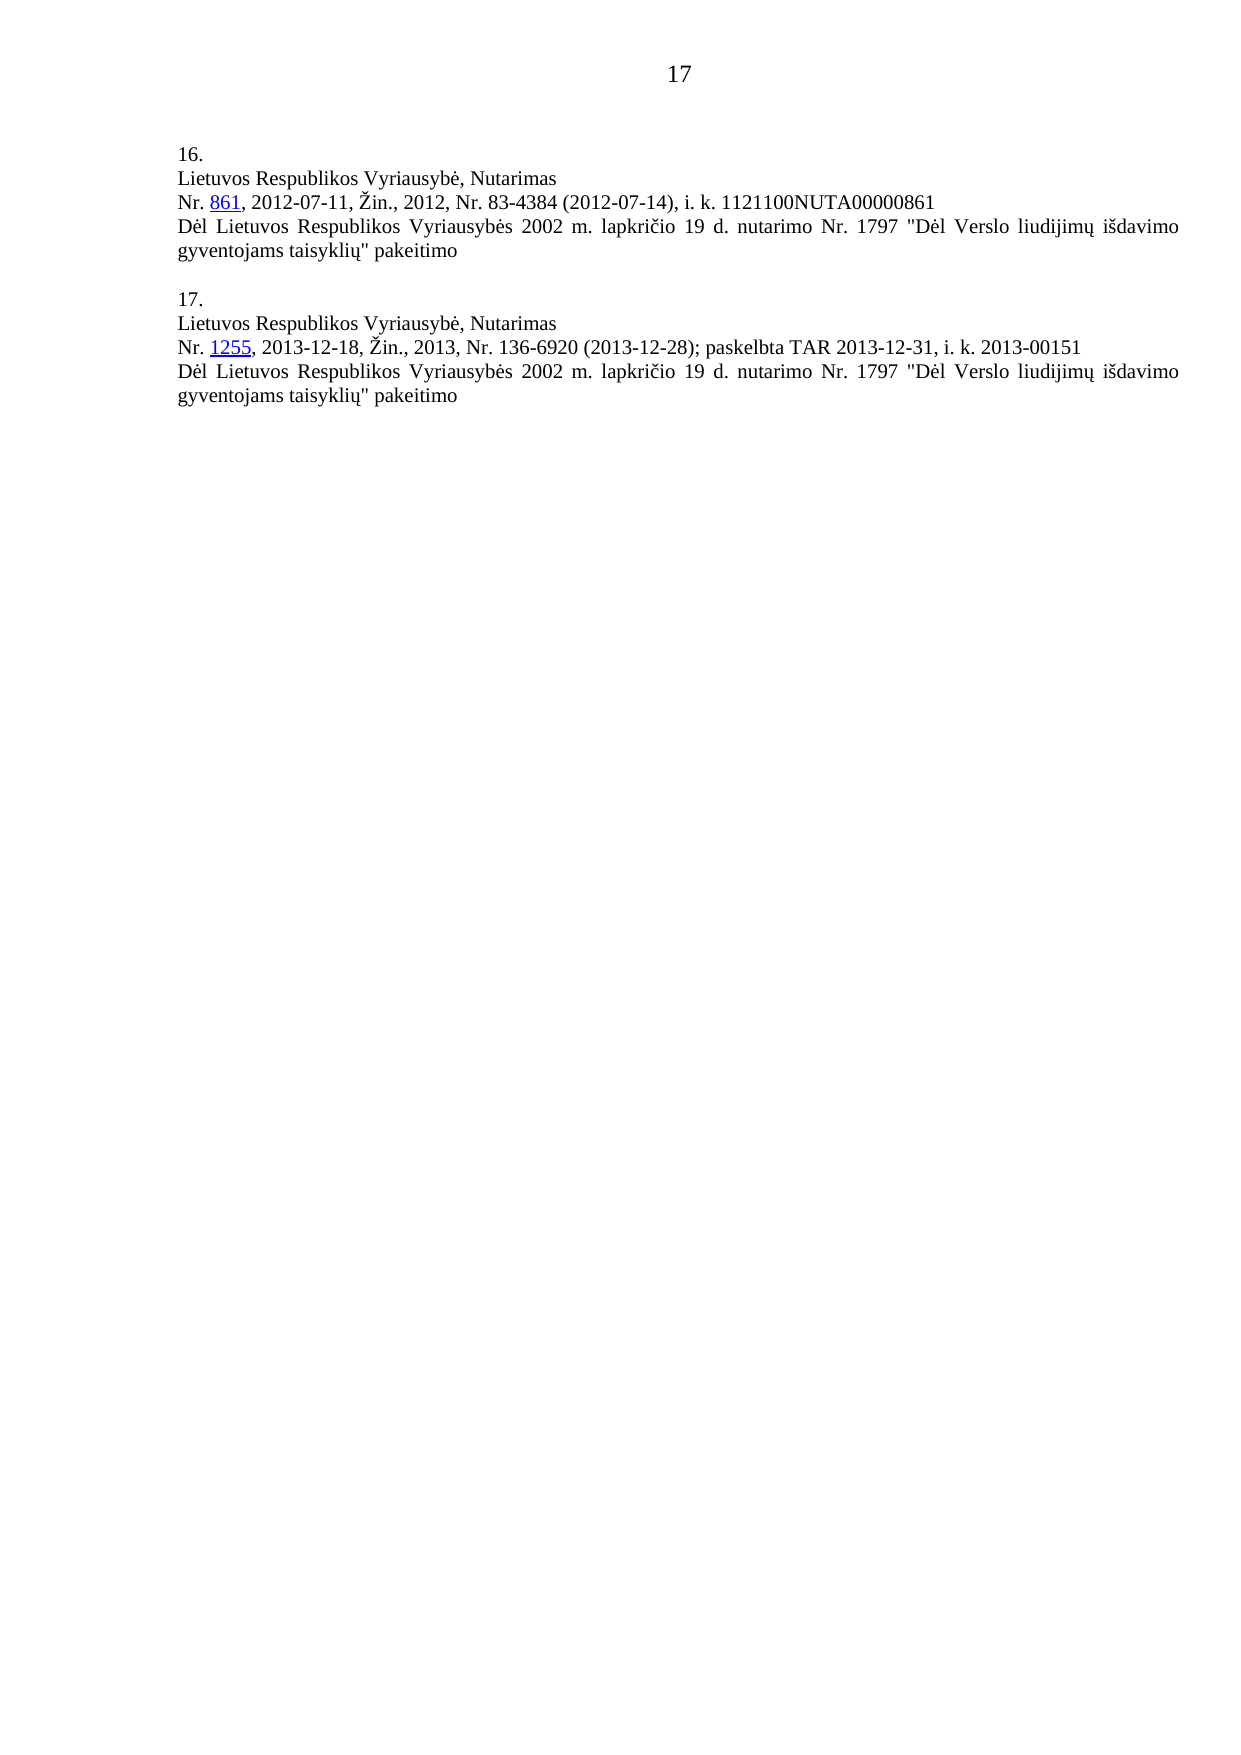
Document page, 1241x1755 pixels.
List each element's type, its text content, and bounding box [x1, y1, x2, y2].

text Lietuvos Respublikos Vyriausybė, Nutarimas [177, 166, 1181, 190]
text Nr. 861, 2012-07-11, Žin., 2012, Nr. 83-4384 (2012-07-14), i. k. 1121100NUTA00000861 [177, 190, 1181, 214]
text Nr. 1255, 2013-12-18, Žin., 2013, Nr. 136-6920 (2013-12-28); paskelbta TAR 2013-12-31, i. k. 2013-00151 [177, 335, 1181, 359]
text 17. [177, 287, 1181, 311]
text Dėl Lietuvos Respublikos Vyriausybės 2002 m. lapkričio 19 d. nutarimo Nr. 1797 "Dėl Verslo liudijimų išdavimo gyventojams taisyklių" pakeitimo [177, 359, 1181, 407]
text 16. [177, 142, 1181, 166]
text Dėl Lietuvos Respublikos Vyriausybės 2002 m. lapkričio 19 d. nutarimo Nr. 1797 "Dėl Verslo liudijimų išdavimo gyventojams taisyklių" pakeitimo [177, 214, 1181, 262]
text Lietuvos Respublikos Vyriausybė, Nutarimas [177, 311, 1181, 335]
